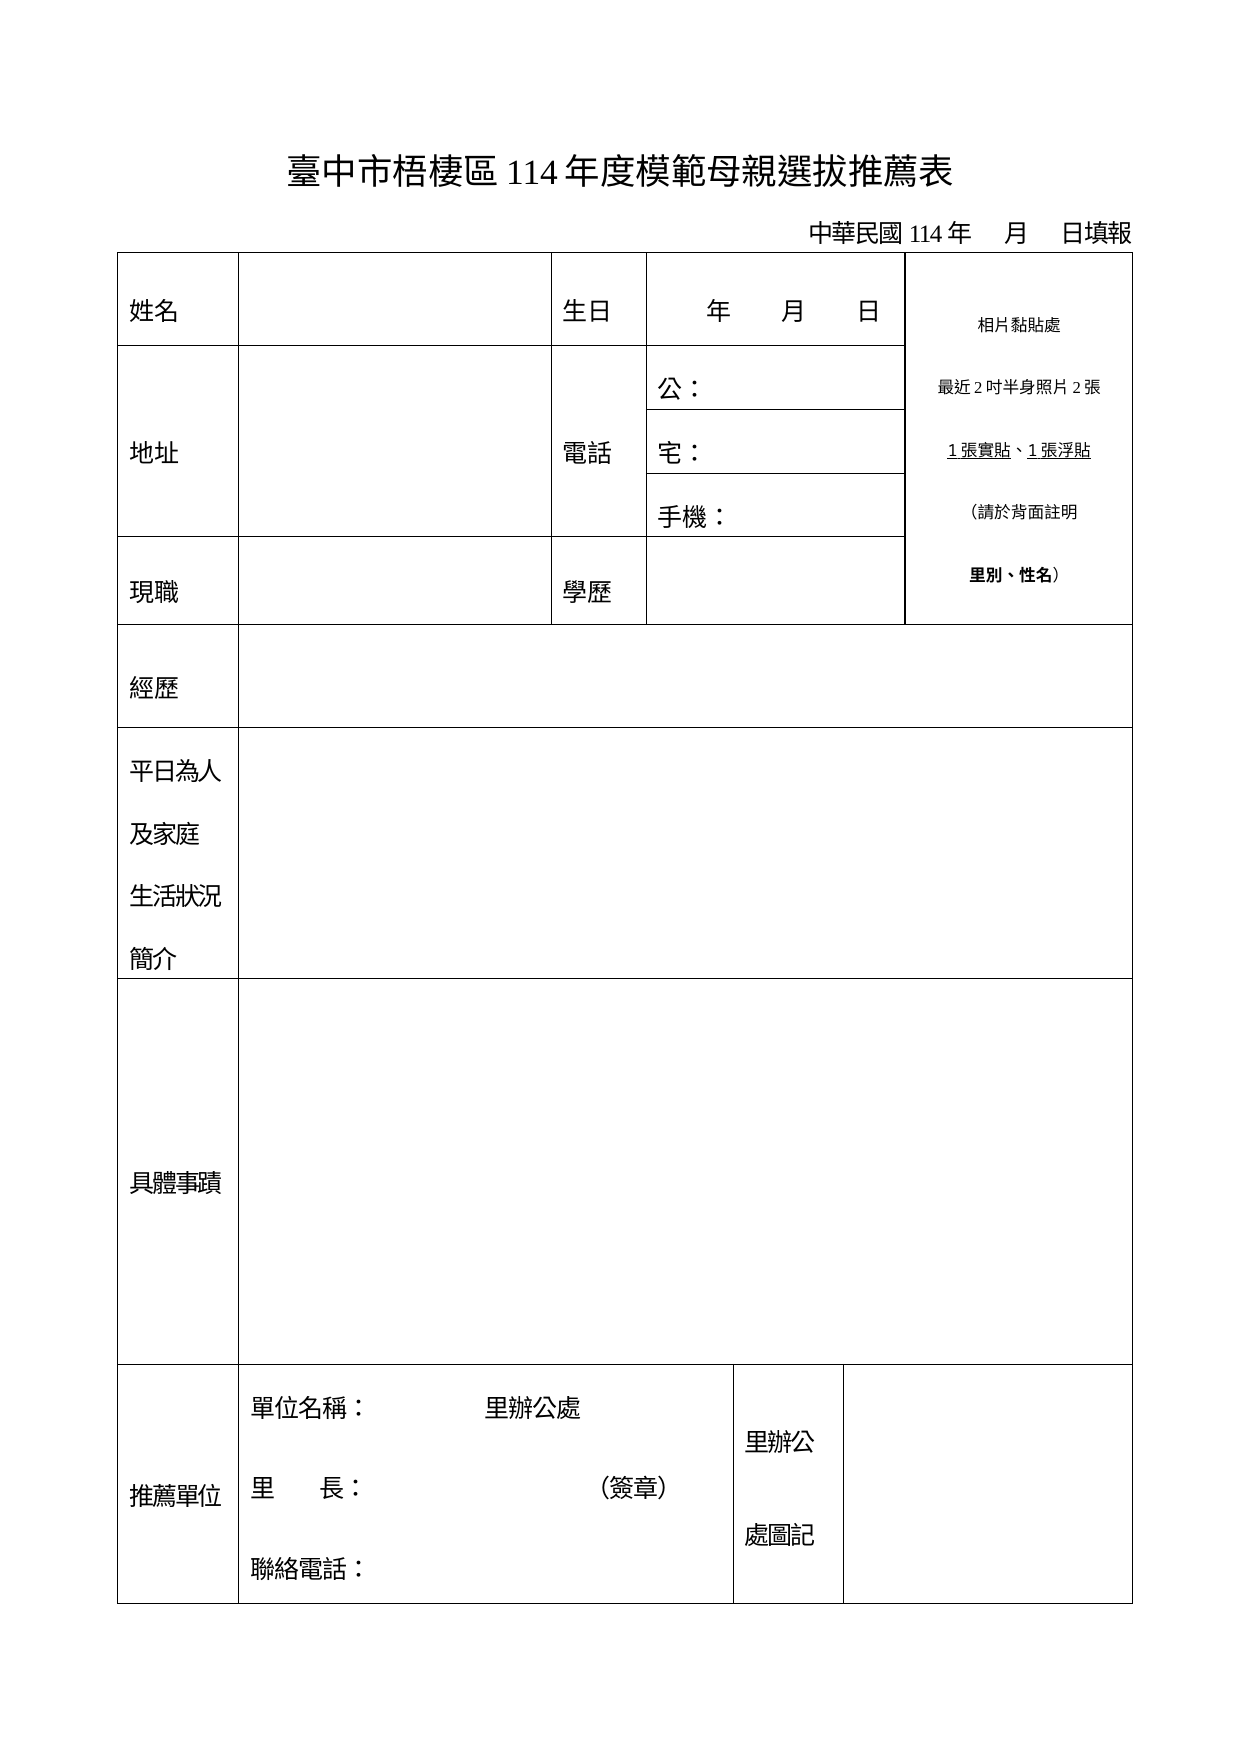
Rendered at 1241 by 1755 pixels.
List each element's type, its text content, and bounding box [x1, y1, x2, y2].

table_header [239, 253, 551, 345]
table_cell 經歷 [118, 625, 238, 727]
table_cell 手機： [647, 474, 904, 536]
table_cell 電話 [552, 346, 646, 536]
table_header 年 月 日 [647, 253, 904, 345]
table_cell 具體事蹟 [118, 979, 238, 1364]
text 中華民國114年 月 日填報 [106, 189, 1134, 252]
text 臺中市梧棲區114年度模範母親選拔推薦表 [106, 127, 1134, 189]
table_cell [239, 537, 551, 624]
table_cell 推薦單位 [118, 1365, 238, 1603]
table_cell [647, 537, 904, 624]
table_cell [844, 1365, 1132, 1603]
table_header 姓名 [118, 253, 238, 345]
table_cell 地址 [118, 346, 238, 536]
table_cell 現職 [118, 537, 238, 624]
table_cell [239, 979, 1132, 1364]
table_header 生日 [552, 253, 646, 345]
table_cell [239, 728, 1132, 978]
table_cell 里辦公處圖記 [734, 1365, 843, 1603]
table_header 相片黏貼處 最近2吋半身照片2張 1張實貼、1張浮貼 （請於背面註明 里別、性名） [906, 253, 1132, 624]
table_cell [239, 346, 551, 536]
table_cell [239, 625, 1132, 727]
table_cell 宅： [647, 410, 904, 472]
table_cell 平日為人及家庭 生活狀況簡介 [118, 728, 238, 978]
table_cell 公： [647, 346, 904, 409]
table_cell 學歷 [552, 537, 646, 624]
table_cell 單位名稱： 里辦公處 里 長： （簽章） 聯絡電話： [239, 1365, 733, 1603]
